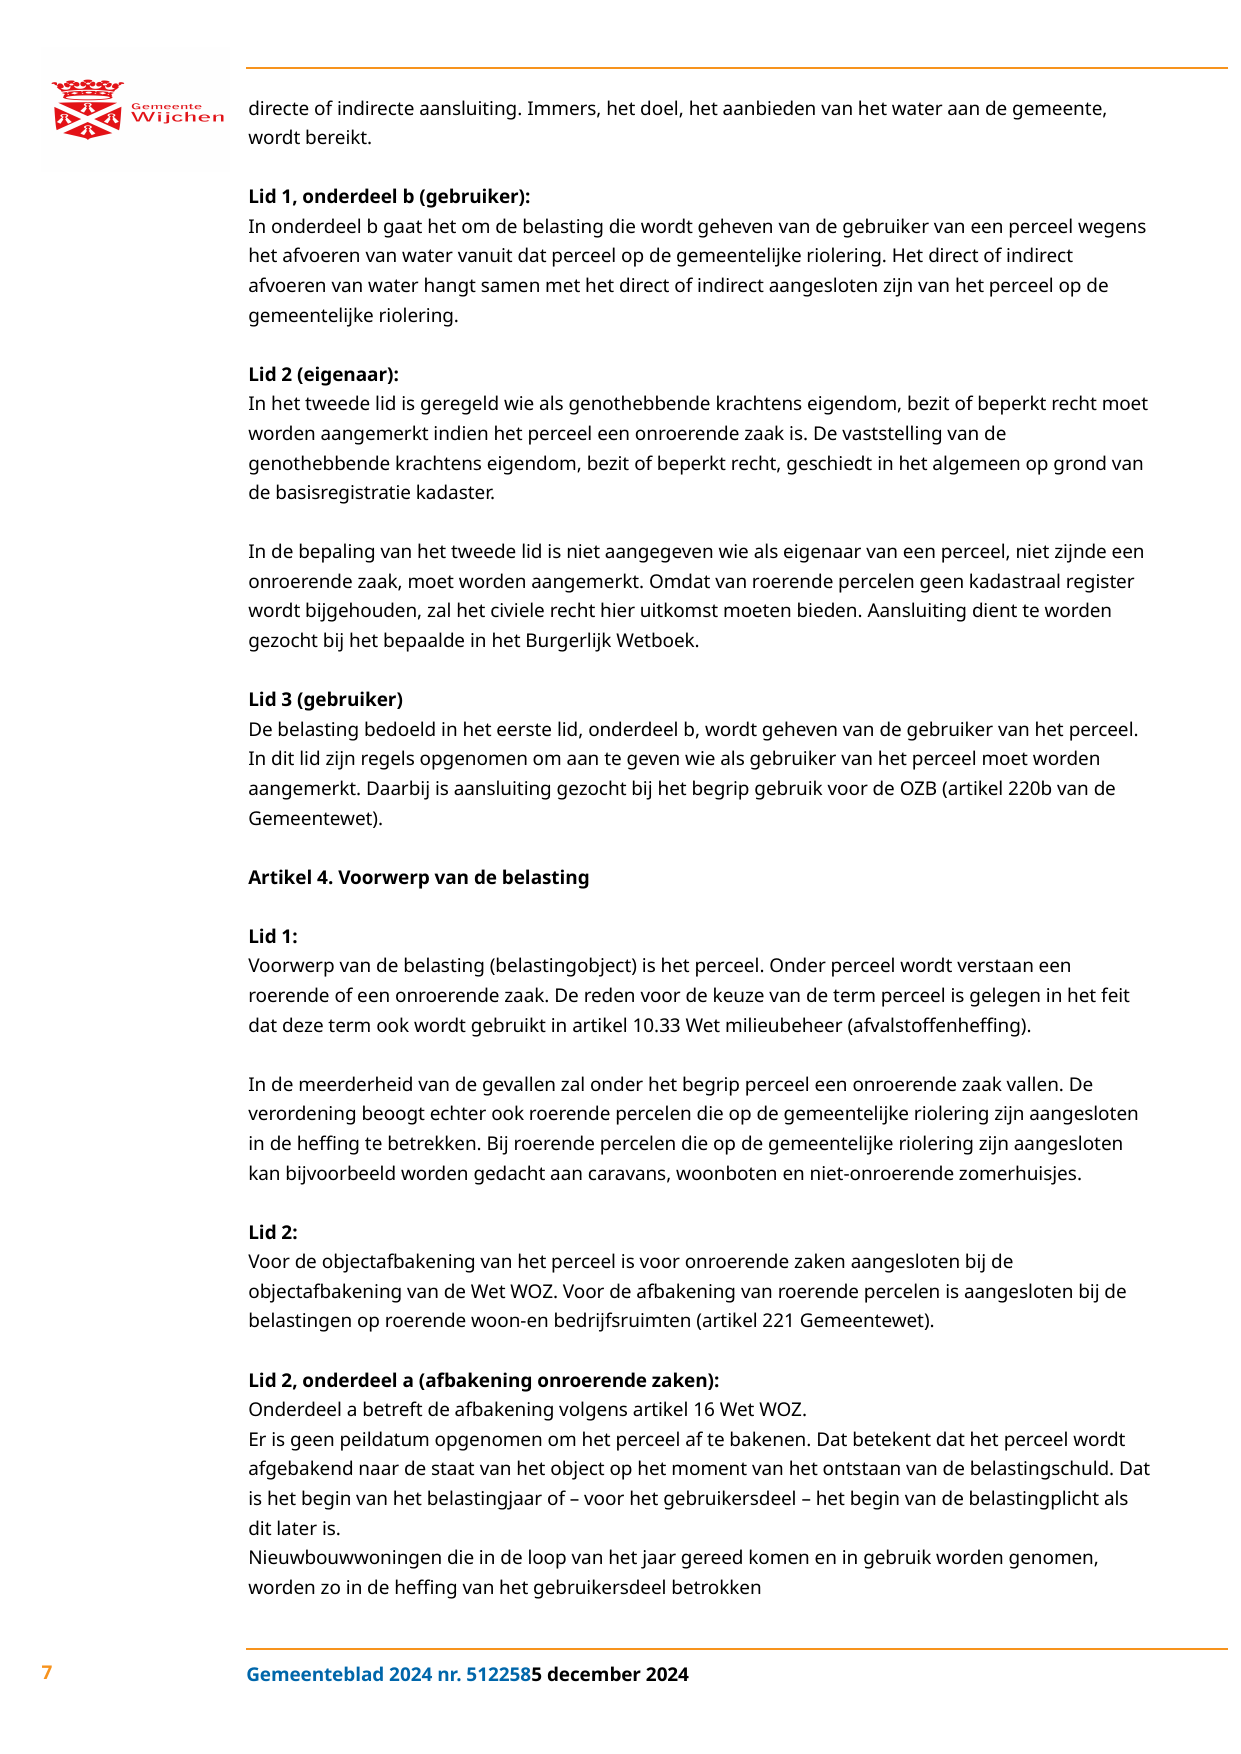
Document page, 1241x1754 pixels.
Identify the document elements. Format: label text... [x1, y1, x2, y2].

text In de meerderheid van de gevallen zal onder het begrip perceel een onroerende zaak vallen. De verordening beoogt echter ook roerende percelen die op de gemeentelijke riolering zijn aangesloten in de heffing te betrekken. Bij roerende percelen die op de gemeentelijke riolering zijn aangesloten kan bijvoorbeeld worden gedacht aan caravans, woonboten en niet-onroerende zomerhuisjes. [248, 1071, 1152, 1186]
text De belasting bedoeld in het eerste lid, onderdeel b, wordt geheven van de gebruiker van het perceel. In dit lid zijn regels opgenomen om aan te geven wie als gebruiker van het perceel moet worden aangemerkt. Daarbij is aansluiting gezocht bij het begrip gebruik voor de OZB (artikel 220b van de Gemeentewet). [248, 716, 1152, 831]
text Nieuwbouwwoningen die in de loop van het jaar gereed komen en in gebruik worden genomen, worden zo in de heffing van het gebruikersdeel betrokken [248, 1544, 1152, 1600]
text In het tweede lid is geregeld wie als genothebbende krachtens eigendom, bezit of beperkt recht moet worden aangemerkt indien het perceel een onroerende zaak is. De vaststelling van de genothebbende krachtens eigendom, bezit of beperkt recht, geschiedt in het algemeen op grond van de basisregistratie kadaster. [248, 391, 1152, 505]
text Er is geen peildatum opgenomen om het perceel af te bakenen. Dat betekent dat het perceel wordt afgebakend naar de staat van het object op het moment van het ontstaan van de belastingschuld. Dat is het begin van het belastingjaar of – voor het gebruikersdeel – het begin van de belastingplicht als dit later is. [248, 1426, 1152, 1541]
picture [41, 47, 231, 172]
text Lid 2, onderdeel a (afbakening onroerende zaken): [248, 1367, 1152, 1393]
text Artikel 4. Voorwerp van de belasting [248, 864, 1152, 890]
text In de bepaling van het tweede lid is niet aangegeven wie als eigenaar van een perceel, niet zijnde een onroerende zaak, moet worden aangemerkt. Omdat van roerende percelen geen kadastraal register wordt bijgehouden, zal het civiele recht hier uitkomst moeten bieden. Aansluiting dient te worden gezocht bij het bepaalde in het Burgerlijk Wetboek. [248, 538, 1152, 653]
text Lid 2: [248, 1219, 1152, 1245]
text Lid 1: [248, 923, 1152, 949]
text Lid 2 (eigenaar): [248, 361, 1152, 387]
text Onderdeel a betreft de afbakening volgens artikel 16 Wet WOZ. [248, 1396, 1152, 1422]
text Lid 3 (gebruiker) [248, 686, 1152, 712]
text Voorwerp van de belasting (belastingobject) is het perceel. Onder perceel wordt verstaan een roerende of een onroerende zaak. De reden voor de keuze van de term perceel is gelegen in het feit dat deze term ook wordt gebruikt in artikel 10.33 Wet milieubeheer (afvalstoffenheffing). [248, 953, 1152, 1038]
text Lid 1, onderdeel b (gebruiker): [248, 183, 1152, 209]
text directe of indirecte aansluiting. Immers, het doel, het aanbieden van het water aan de gemeente, wordt bereikt. [248, 95, 1152, 150]
text Voor de objectafbakening van het perceel is voor onroerende zaken aangesloten bij de objectafbakening van de Wet WOZ. Voor de afbakening van roerende percelen is aangesloten bij de belastingen op roerende woon-en bedrijfsruimten (artikel 221 Gemeentewet). [248, 1248, 1152, 1333]
text In onderdeel b gaat het om de belasting die wordt geheven van de gebruiker van een perceel wegens het afvoeren van water vanuit dat perceel op de gemeentelijke riolering. Het direct of indirect afvoeren van water hangt samen met het direct of indirect aangesloten zijn van het perceel op de gemeentelijke riolering. [248, 213, 1152, 328]
